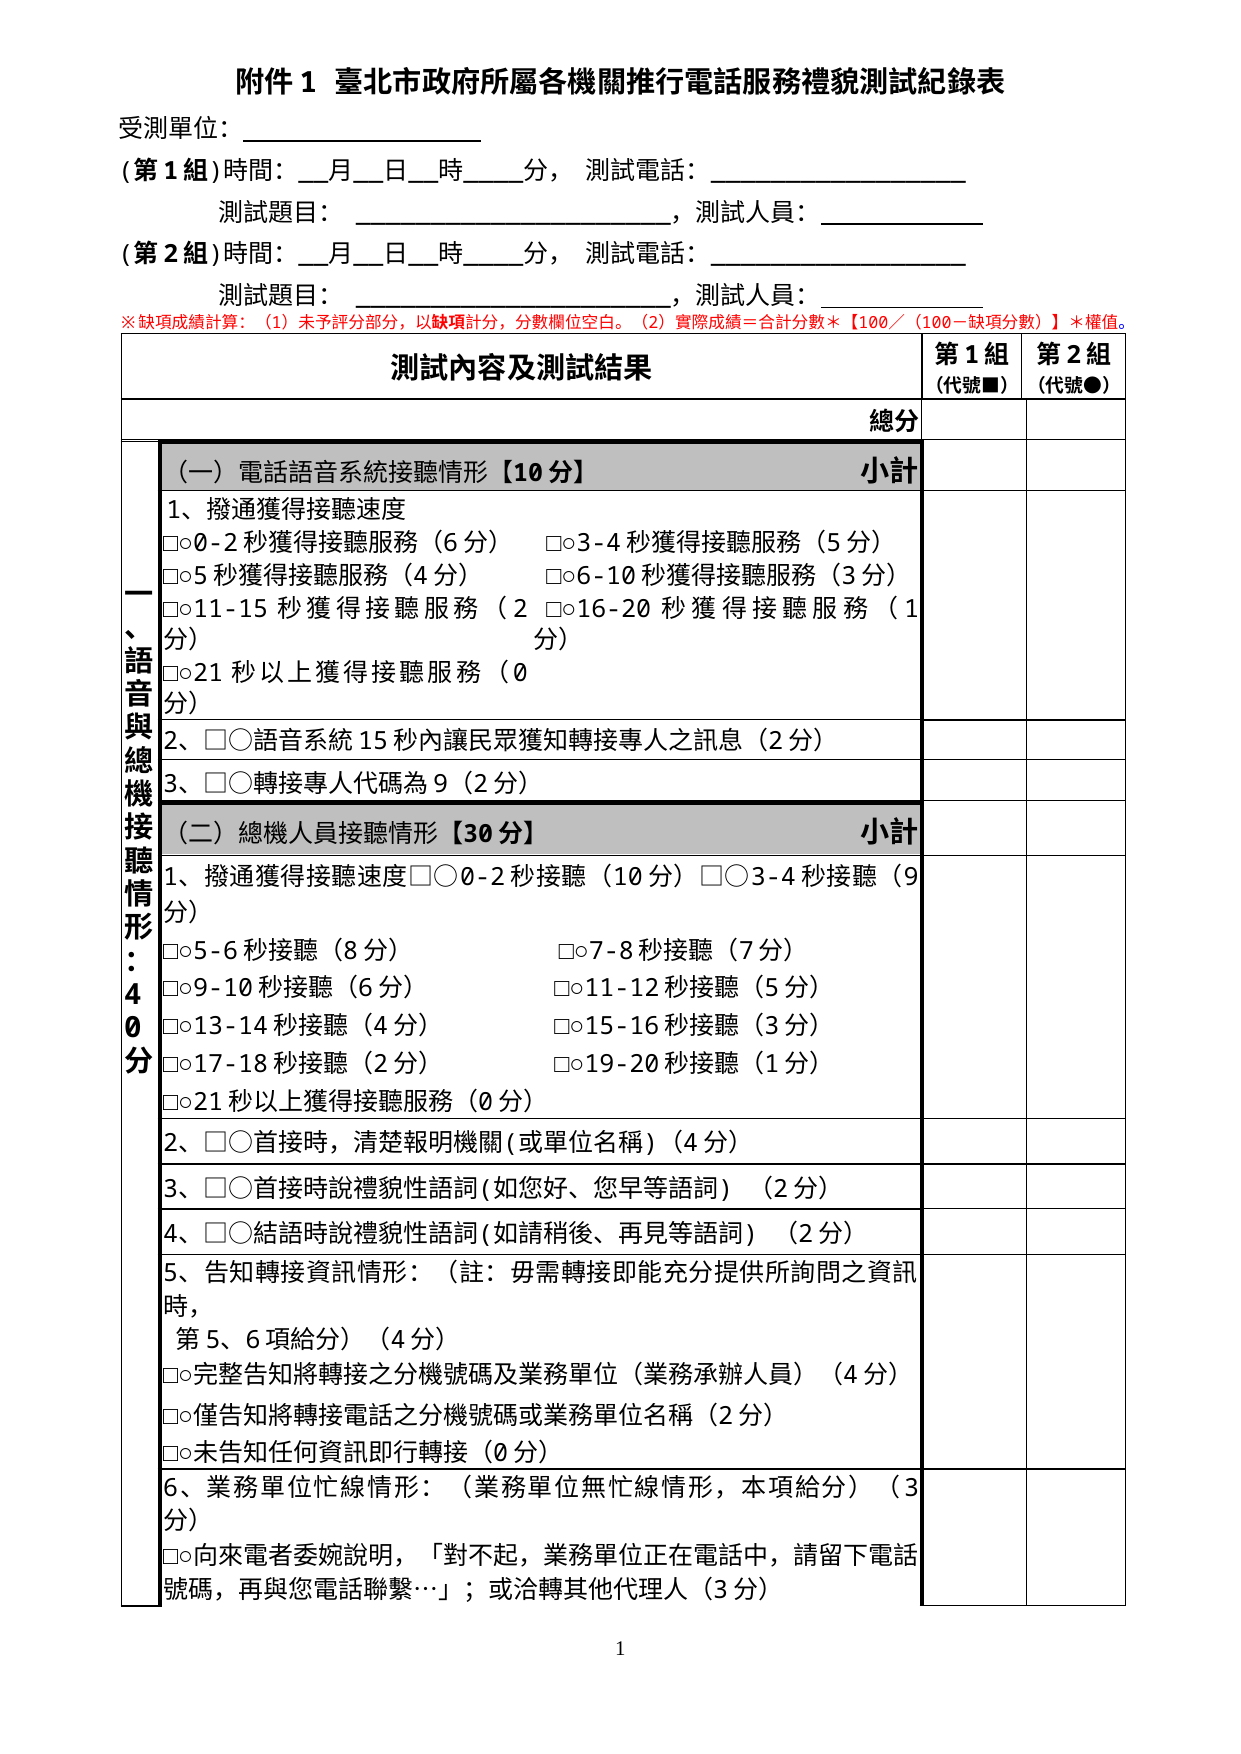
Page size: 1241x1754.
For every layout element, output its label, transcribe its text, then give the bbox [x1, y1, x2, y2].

table_cell 總分 [122, 400, 921, 439]
table_cell □○16-20秒獲得接聽服務（1分） [531, 591, 920, 655]
table_header 測試內容及測試結果 [122, 334, 921, 398]
table_cell □○完整告知將轉接之分機號碼及業務單位（業務承辦人員）（4分） [162, 1355, 920, 1396]
table_cell □○13-14秒接聽（4分） [162, 1004, 551, 1042]
table_cell [924, 491, 1026, 719]
text 附件1 臺北市政府所屬各機關推行電話服務禮貌測試紀錄表 [118, 59, 1122, 101]
table_cell [924, 1255, 1026, 1468]
table_cell □○未告知任何資訊即行轉接（0分） [162, 1433, 920, 1468]
table_cell [1027, 1470, 1125, 1605]
table_cell [1027, 1119, 1125, 1163]
table_cell [924, 1470, 1026, 1605]
table_cell 一、語音與總機接聽情形：40分 [122, 442, 158, 1605]
table_cell 1、撥通獲得接聽速度 [162, 491, 920, 525]
table_cell [924, 1209, 1026, 1253]
table_cell □○11-15秒獲得接聽服務（2分） [162, 591, 531, 655]
table_cell 2、□○首接時，清楚報明機關(或單位名稱)（4分） [162, 1119, 920, 1163]
table_cell □○7-8秒接聽（7分） [556, 929, 920, 966]
table_cell 6、業務單位忙線情形：（業務單位無忙線情形，本項給分）（3分） [162, 1470, 920, 1536]
table_cell [924, 440, 1026, 490]
table_cell □○15-16秒接聽（3分） [551, 1004, 920, 1042]
table_header 第2組 （代號●） [1022, 334, 1125, 398]
table_cell [1027, 1165, 1125, 1208]
table_cell [1027, 856, 1125, 1118]
table_cell [1027, 721, 1125, 758]
table_cell 1、撥通獲得接聽速度□○0-2秒接聽（10分）□○3-4秒接聽（9分） [162, 856, 920, 928]
table_cell □○21秒以上獲得接聽服務（0分） [162, 655, 531, 719]
table_cell [551, 1080, 920, 1118]
table_cell [924, 760, 1026, 800]
text ※缺項成績計算：（1）未予評分部分，以缺項計分，分數欄位空白。（2）實際成績＝合計分數＊【100／（100－缺項分數）】＊權值。 [118, 309, 1122, 333]
table_cell [1027, 491, 1125, 719]
table_cell [924, 1165, 1026, 1208]
table_cell 4、□○結語時說禮貌性語詞(如請稍後、再見等語詞) （2分） [162, 1210, 920, 1253]
table_cell [1027, 760, 1125, 800]
text 受測單位： [118, 119, 1122, 142]
table_cell 3、□○轉接專人代碼為9（2分） [162, 760, 920, 800]
table_cell 5、告知轉接資訊情形：（註：毋需轉接即能充分提供所詢問之資訊時， 第5、6項給分）（4分） [162, 1255, 920, 1355]
table_cell □○向來電者委婉說明，「對不起，業務單位正在電話中，請留下電話 號碼，再與您電話聯繫…」；或洽轉其他代理人（3分） [162, 1536, 920, 1605]
table_cell 2、□○語音系統15秒內讓民眾獲知轉接專人之訊息（2分） [162, 720, 920, 758]
table_cell □○9-10秒接聽（6分） [162, 966, 551, 1004]
table_cell [1027, 440, 1125, 490]
text 測試題目： _____________________，測試人員： [118, 203, 1122, 226]
table_cell [922, 400, 1026, 439]
table_cell □○僅告知將轉接電話之分機號碼或業務單位名稱（2分） [162, 1396, 920, 1433]
table_cell □○19-20秒接聽（1分） [551, 1042, 920, 1080]
table_cell [1027, 400, 1125, 439]
table_cell [924, 801, 1026, 854]
table_cell [924, 721, 1026, 758]
table_cell □○3-4秒獲得接聽服務（5分） [531, 525, 920, 558]
table_cell （二）總機人員接聽情形【30分】 小計 [162, 805, 920, 854]
text (第1組)時間：__月__日__時____分， 測試電話：_________________ [118, 161, 1122, 184]
table_cell [531, 655, 920, 719]
table_cell □○6-10秒獲得接聽服務（3分） [531, 558, 920, 591]
table_cell [924, 1119, 1026, 1163]
table_cell [1027, 1255, 1125, 1468]
table_cell □○21秒以上獲得接聽服務（0分） [162, 1080, 551, 1118]
table_cell [1027, 801, 1125, 854]
table_cell □○5秒獲得接聽服務（4分） [162, 558, 531, 591]
table_cell □○5-6秒接聽（8分） [162, 929, 556, 966]
table_header 第1組 （代號■） [923, 334, 1021, 398]
table_cell [1027, 1209, 1125, 1253]
table_cell [924, 856, 1026, 1118]
table_cell □○17-18秒接聽（2分） [162, 1042, 551, 1080]
table_cell （一）電話語音系統接聽情形【10分】 小計 [162, 444, 920, 490]
text (第2組)時間：__月__日__時____分， 測試電話：_________________ [118, 244, 1122, 267]
text 測試題目： _____________________，測試人員： [118, 286, 1122, 309]
table_cell 3、□○首接時說禮貌性語詞(如您好、您早等語詞) （2分） [162, 1165, 920, 1208]
table_cell □○0-2秒獲得接聽服務（6分） [162, 525, 531, 558]
table_cell □○11-12秒接聽（5分） [551, 966, 920, 1004]
